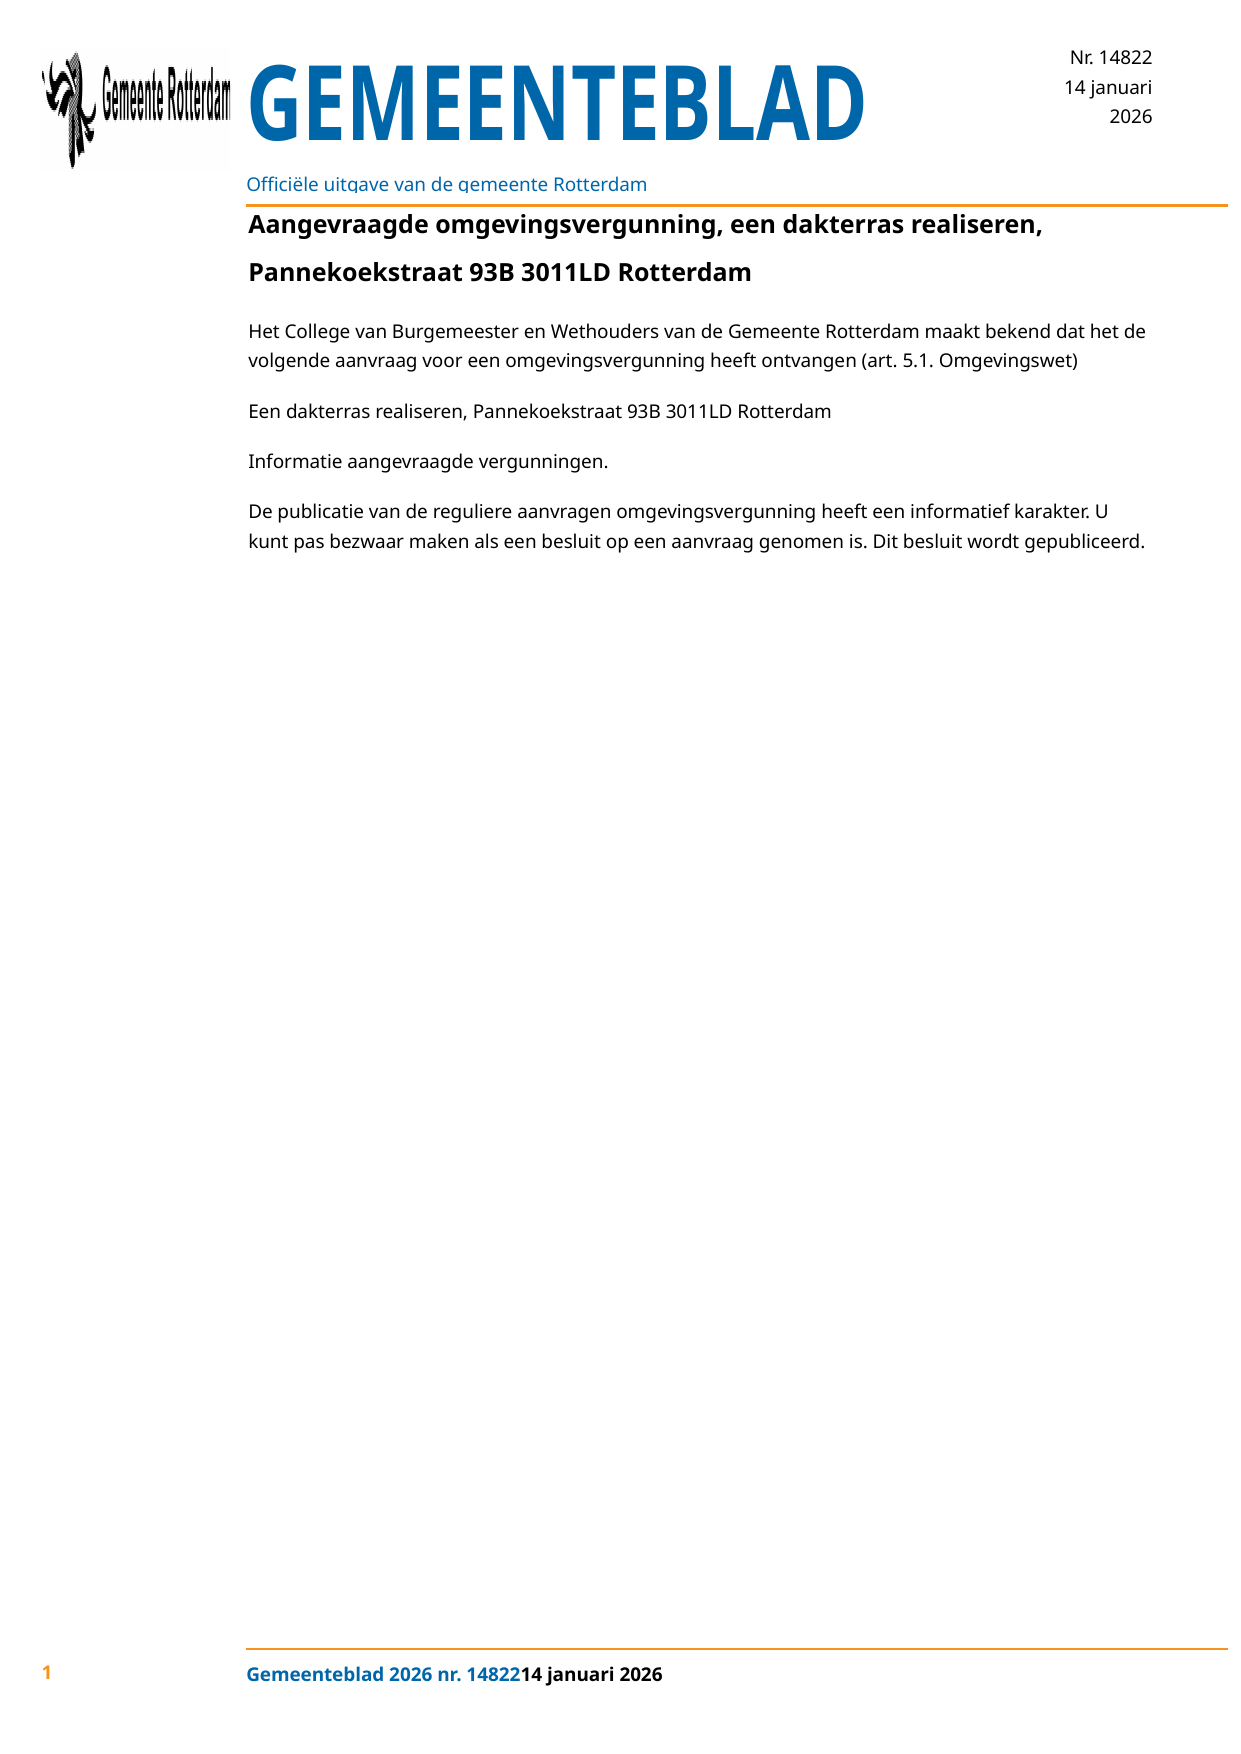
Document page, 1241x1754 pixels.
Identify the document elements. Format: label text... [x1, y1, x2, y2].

text Informatie aangevraagde vergunningen. [248, 448, 1152, 474]
picture [41, 47, 231, 172]
text Het College van Burgemeester en Wethouders van de Gemeente Rotterdam maakt bekend dat het de volgende aanvraag voor een omgevingsvergunning heeft ontvangen (art. 5.1. Omgevingswet) [248, 318, 1152, 373]
text De publicatie van de reguliere aanvragen omgevingsvergunning heeft een informatief karakter. U kunt pas bezwaar maken als een besluit op een aanvraag genomen is. Dit besluit wordt gepubliceerd. [248, 499, 1152, 554]
text Een dakterras realiseren, Pannekoekstraat 93B 3011LD Rotterdam [248, 398, 1152, 424]
text Aangevraagde omgevingsvergunning, een dakterras realiseren, Pannekoekstraat 93B 3011LD Rotterdam [248, 207, 1152, 288]
